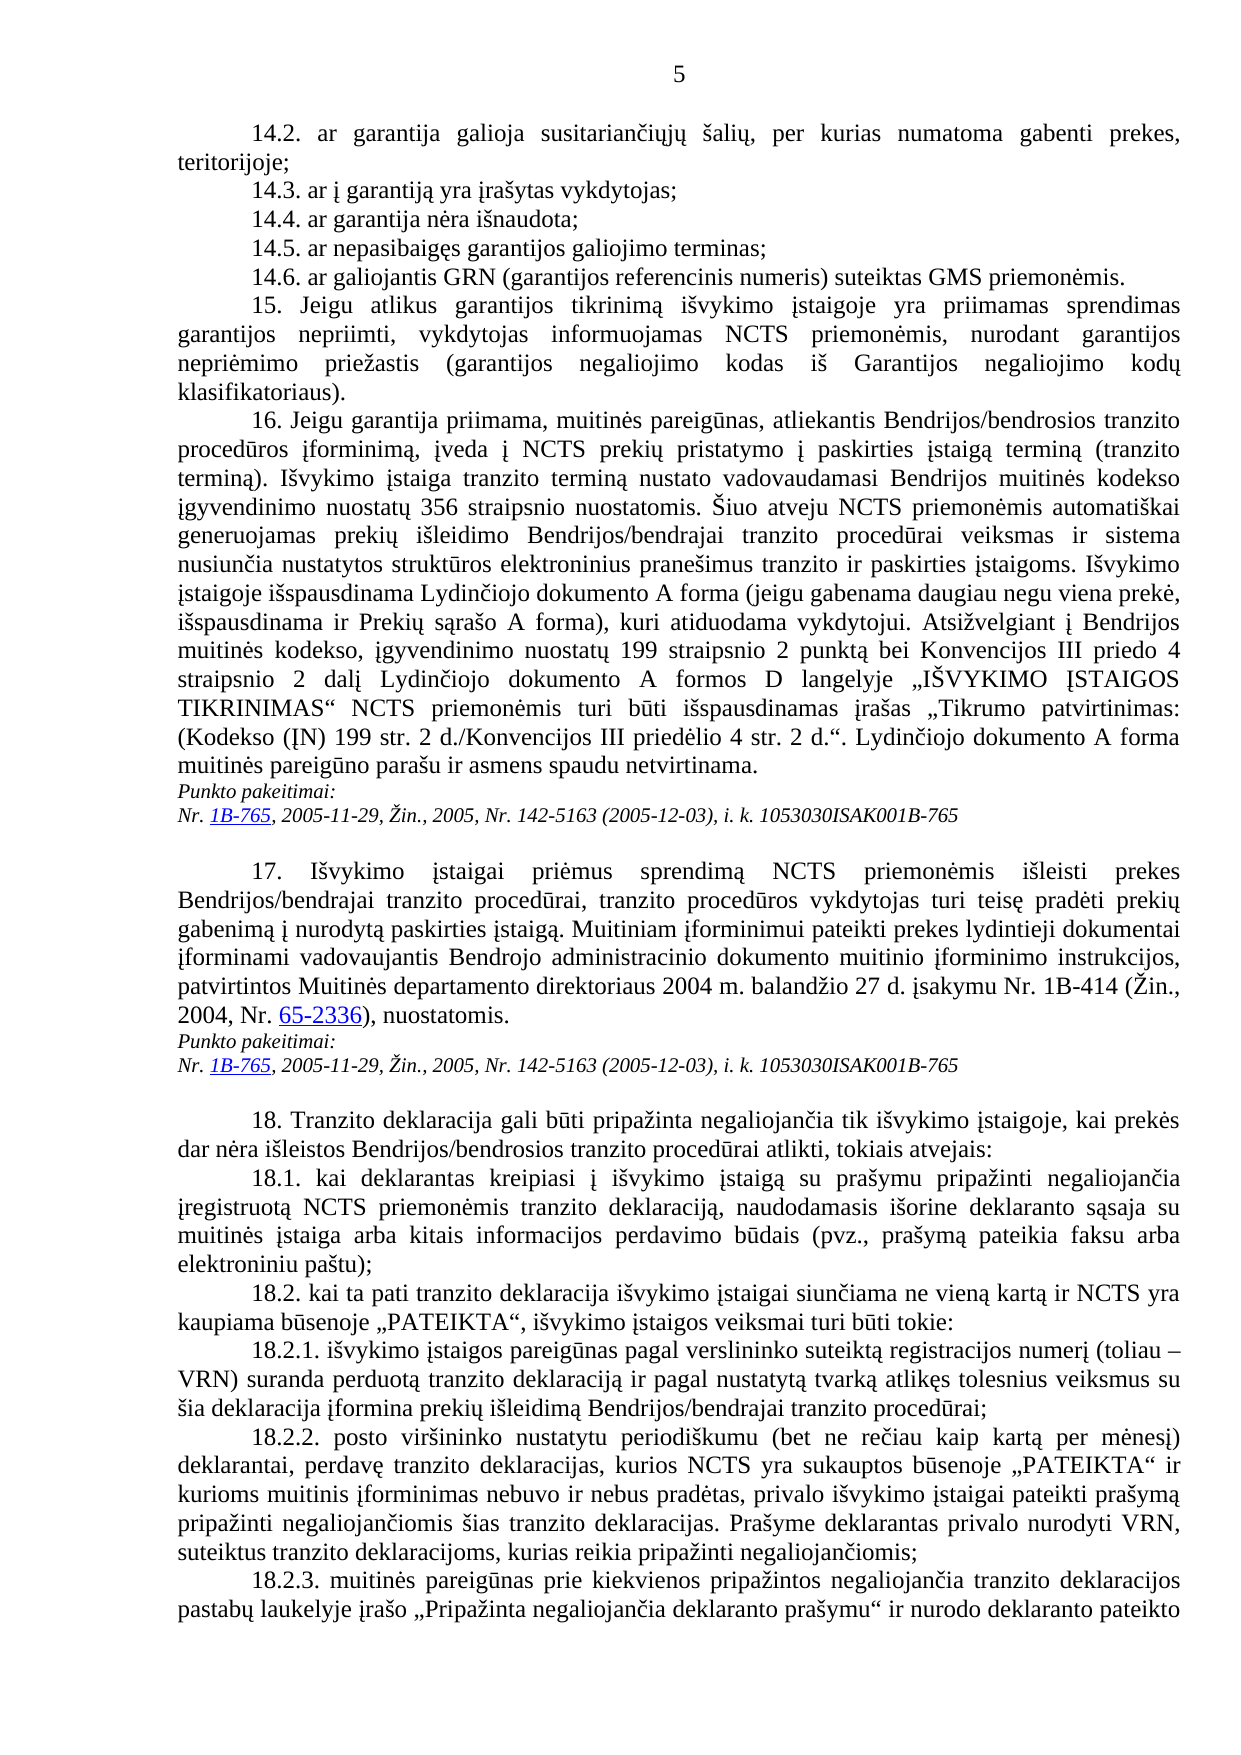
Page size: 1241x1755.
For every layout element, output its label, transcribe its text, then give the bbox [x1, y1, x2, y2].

text 18.2. kai ta pati tranzito deklaracija išvykimo įstaigai siunčiama ne vieną kartą ir NCTS yra kaupiama būsenoje „PATEIKTA“, išvykimo įstaigos veiksmai turi būti tokie: [177, 1278, 1181, 1336]
text Nr. 1B-765, 2005-11-29, Žin., 2005, Nr. 142-5163 (2005-12-03), i. k. 1053030ISAK001B-765 [177, 1053, 1181, 1077]
text 14.5. ar nepasibaigęs garantijos galiojimo terminas; [177, 233, 1181, 262]
text 17. Išvykimo įstaigai priėmus sprendimą NCTS priemonėmis išleisti prekes Bendrijos/bendrajai tranzito procedūrai, tranzito procedūros vykdytojas turi teisę pradėti prekių gabenimą į nurodytą paskirties įstaigą. Muitiniam įforminimui pateikti prekes lydintieji dokumentai įforminami vadovaujantis Bendrojo administracinio dokumento muitinio įforminimo instrukcijos, patvirtintos Muitinės departamento direktoriaus 2004 m. balandžio 27 d. įsakymu Nr. 1B-414 (Žin., 2004, Nr. 65-2336), nuostatomis. [177, 856, 1181, 1029]
text 14.3. ar į garantiją yra įrašytas vykdytojas; [177, 176, 1181, 204]
text 18. Tranzito deklaracija gali būti pripažinta negaliojančia tik išvykimo įstaigoje, kai prekės dar nėra išleistos Bendrijos/bendrosios tranzito procedūrai atlikti, tokiais atvejais: [177, 1106, 1181, 1163]
text 15. Jeigu atlikus garantijos tikrinimą išvykimo įstaigoje yra priimamas sprendimas garantijos nepriimti, vykdytojas informuojamas NCTS priemonėmis, nurodant garantijos nepriėmimo priežastis (garantijos negaliojimo kodas iš Garantijos negaliojimo kodų klasifikatoriaus). [177, 291, 1181, 406]
text Punkto pakeitimai: [177, 1029, 1181, 1053]
text 14.6. ar galiojantis GRN (garantijos referencinis numeris) suteiktas GMS priemonėmis. [177, 262, 1181, 291]
text Nr. 1B-765, 2005-11-29, Žin., 2005, Nr. 142-5163 (2005-12-03), i. k. 1053030ISAK001B-765 [177, 803, 1181, 827]
text 14.2. ar garantija galioja susitariančiųjų šalių, per kurias numatoma gabenti prekes, teritorijoje; [177, 118, 1181, 176]
text 18.1. kai deklarantas kreipiasi į išvykimo įstaigą su prašymu pripažinti negaliojančia įregistruotą NCTS priemonėmis tranzito deklaraciją, naudodamasis išorine deklaranto sąsaja su muitinės įstaiga arba kitais informacijos perdavimo būdais (pvz., prašymą pateikia faksu arba elektroniniu paštu); [177, 1163, 1181, 1278]
text 14.4. ar garantija nėra išnaudota; [177, 204, 1181, 233]
text Punkto pakeitimai: [177, 779, 1181, 803]
text 18.2.1. išvykimo įstaigos pareigūnas pagal verslininko suteiktą registracijos numerį (toliau – VRN) suranda perduotą tranzito deklaraciją ir pagal nustatytą tvarką atlikęs tolesnius veiksmus su šia deklaracija įformina prekių išleidimą Bendrijos/bendrajai tranzito procedūrai; [177, 1336, 1181, 1422]
text 18.2.2. posto viršininko nustatytu periodiškumu (bet ne rečiau kaip kartą per mėnesį) deklarantai, perdavę tranzito deklaracijas, kurios NCTS yra sukauptos būsenoje „PATEIKTA“ ir kurioms muitinis įforminimas nebuvo ir nebus pradėtas, privalo išvykimo įstaigai pateikti prašymą pripažinti negaliojančiomis šias tranzito deklaracijas. Prašyme deklarantas privalo nurodyti VRN, suteiktus tranzito deklaracijoms, kurias reikia pripažinti negaliojančiomis; [177, 1422, 1181, 1566]
text 16. Jeigu garantija priimama, muitinės pareigūnas, atliekantis Bendrijos/bendrosios tranzito procedūros įforminimą, įveda į NCTS prekių pristatymo į paskirties įstaigą terminą (tranzito terminą). Išvykimo įstaiga tranzito terminą nustato vadovaudamasi Bendrijos muitinės kodekso įgyvendinimo nuostatų 356 straipsnio nuostatomis. Šiuo atveju NCTS priemonėmis automatiškai generuojamas prekių išleidimo Bendrijos/bendrajai tranzito procedūrai veiksmas ir sistema nusiunčia nustatytos struktūros elektroninius pranešimus tranzito ir paskirties įstaigoms. Išvykimo įstaigoje išspausdinama Lydinčiojo dokumento A forma (jeigu gabenama daugiau negu viena prekė, išspausdinama ir Prekių sąrašo A forma), kuri atiduodama vykdytojui. Atsižvelgiant į Bendrijos muitinės kodekso, įgyvendinimo nuostatų 199 straipsnio 2 punktą bei Konvencijos III priedo 4 straipsnio 2 dalį Lydinčiojo dokumento A formos D langelyje „IŠVYKIMO ĮSTAIGOS TIKRINIMAS“ NCTS priemonėmis turi būti išspausdinamas įrašas „Tikrumo patvirtinimas: (Kodekso (ĮN) 199 str. 2 d./Konvencijos III priedėlio 4 str. 2 d.“. Lydinčiojo dokumento A forma muitinės pareigūno parašu ir asmens spaudu netvirtinama. [177, 406, 1181, 779]
text 18.2.3. muitinės pareigūnas prie kiekvienos pripažintos negaliojančia tranzito deklaracijos pastabų laukelyje įrašo „Pripažinta negaliojančia deklaranto prašymu“ ir nurodo deklaranto pateikto [177, 1566, 1181, 1623]
